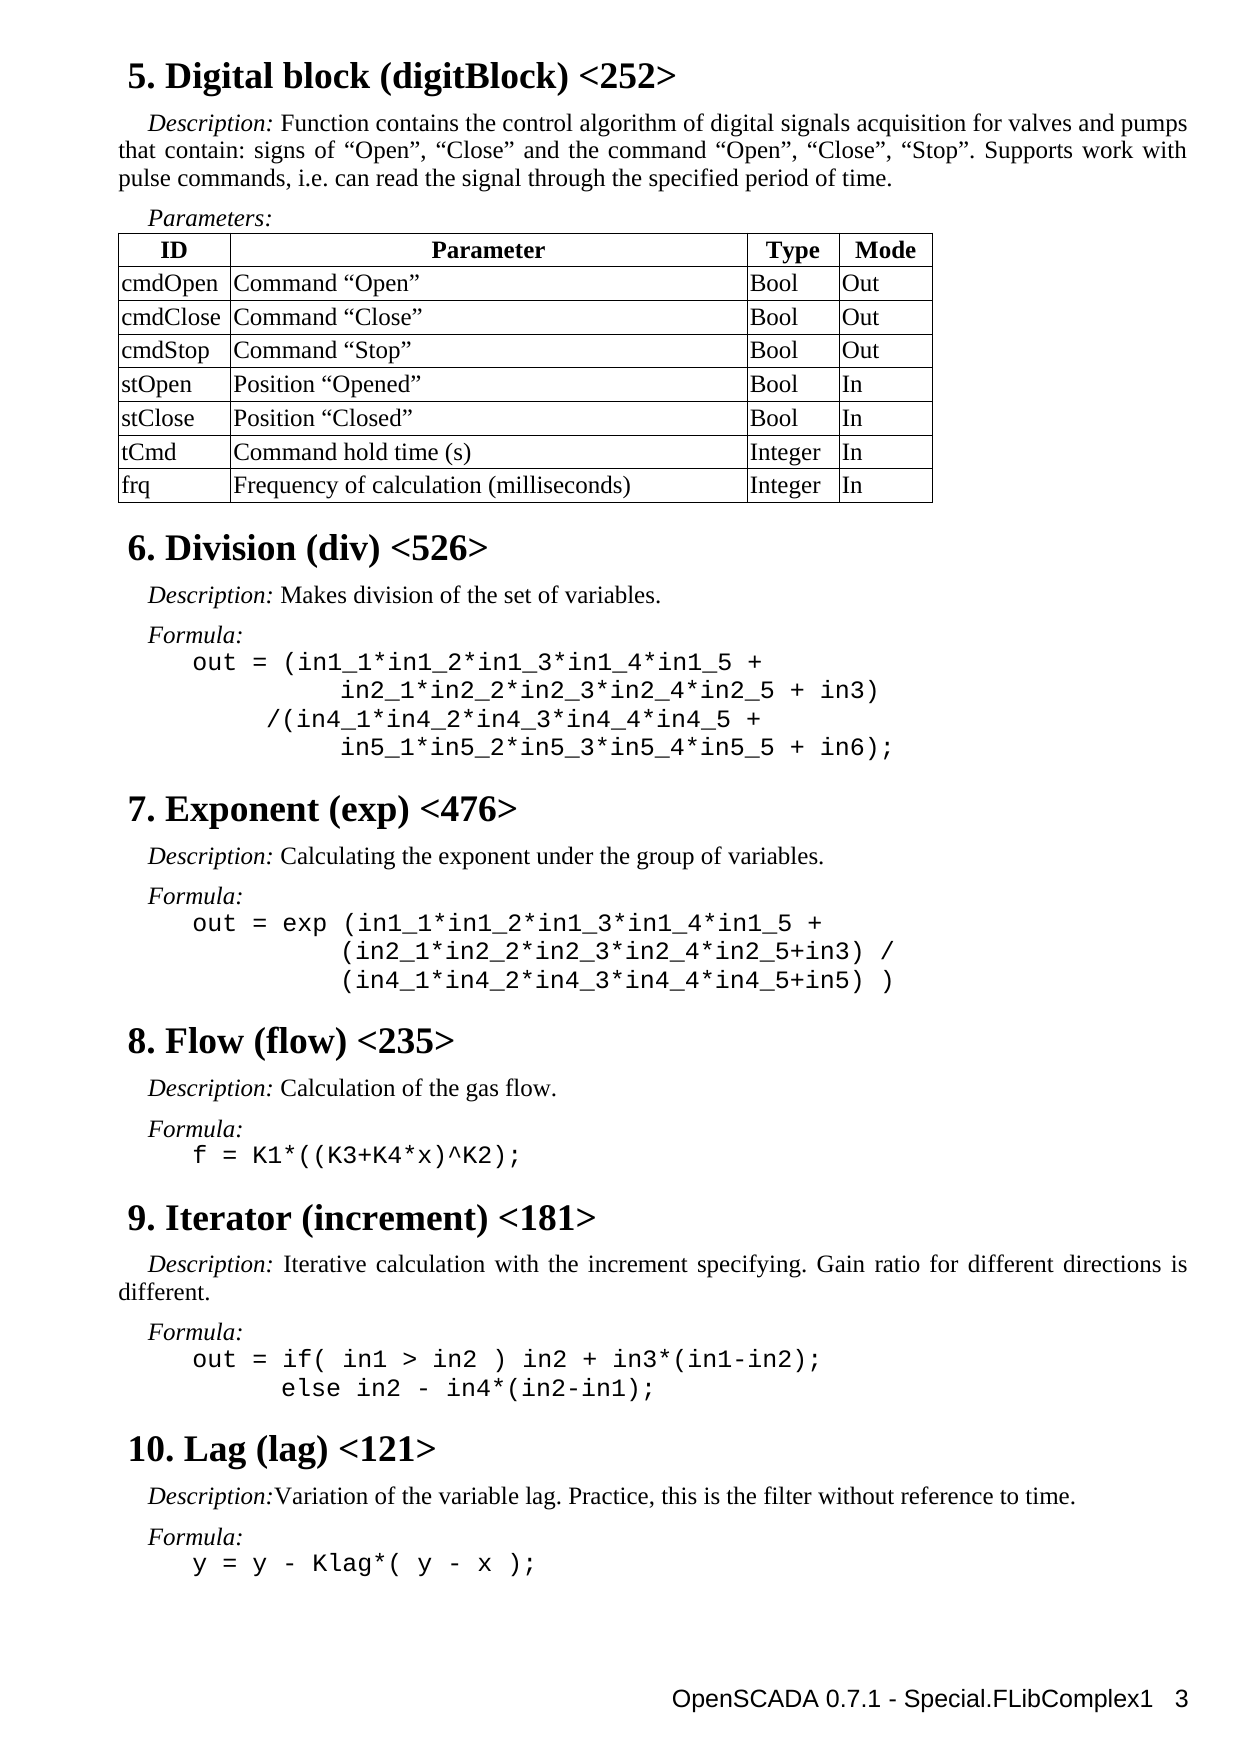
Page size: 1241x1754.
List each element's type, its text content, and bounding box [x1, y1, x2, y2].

table_cell Command “Stop” [231, 335, 747, 367]
text Description: Function contains the control algorithm of digital signals acquisition for valves and pumps that contain: signs of “Open”, “Close” and the command “Open”, “Close”, “Stop”. Supports work with pulse commands, i.e. can read the signal through the specified period of time. [118, 109, 1188, 192]
text y = y - Klag*( y - x ); [118, 1551, 1188, 1579]
text out = exp (in1_1*in1_2*in1_3*in1_4*in1_5 + [118, 911, 1188, 939]
table_cell Bool [748, 335, 839, 367]
table_cell Position “Closed” [231, 402, 747, 434]
table_header Type [748, 234, 839, 266]
text (in2_1*in2_2*in2_3*in2_4*in2_5+in3) / [118, 939, 1188, 967]
table_cell Command “Open” [231, 267, 747, 300]
text out = if( in1 > in2 ) in2 + in3*(in1-in2); [118, 1347, 1188, 1375]
table_cell Bool [748, 402, 839, 434]
subtitle 8. Flow (flow) <235> [118, 1021, 1188, 1062]
text in5_1*in5_2*in5_3*in5_4*in5_5 + in6); [118, 734, 1188, 763]
table_cell stOpen [119, 368, 230, 401]
subtitle 7. Exponent (exp) <476> [118, 788, 1188, 829]
table_cell Out [840, 267, 932, 300]
text else in2 - in4*(in2-in1); [118, 1375, 1188, 1403]
table_cell In [840, 368, 932, 401]
table_cell cmdOpen [119, 267, 230, 300]
table_cell frq [119, 469, 230, 502]
list Formula: [118, 882, 1188, 910]
text out = (in1_1*in1_2*in1_3*in1_4*in1_5 + [118, 649, 1188, 678]
text (in4_1*in4_2*in4_3*in4_4*in4_5+in5) ) [118, 967, 1188, 996]
subtitle 9. Iterator (increment) <181> [118, 1196, 1188, 1238]
text Description: Makes division of the set of variables. [118, 581, 1188, 609]
table_cell In [840, 436, 932, 468]
text Description: Calculating the exponent under the group of variables. [118, 842, 1188, 870]
list Formula: [118, 621, 1188, 649]
table_cell Bool [748, 267, 839, 300]
table_cell Integer [748, 469, 839, 502]
table_header Parameter [231, 234, 747, 266]
table_cell cmdStop [119, 335, 230, 367]
text f = K1*((K3+K4*x)^K2); [118, 1143, 1188, 1171]
text Description: Calculation of the gas flow. [118, 1074, 1188, 1102]
table_header ID [119, 234, 230, 266]
list Parameters: [118, 204, 1188, 232]
text Description: Iterative calculation with the increment specifying. Gain ratio for different directions is different. [118, 1251, 1188, 1306]
text Description:Variation of the variable lag. Practice, this is the filter without reference to time. [118, 1482, 1188, 1510]
table_cell Command “Close” [231, 301, 747, 334]
table_cell In [840, 469, 932, 502]
table_cell Bool [748, 368, 839, 401]
subtitle 10. Lag (lag) <121> [118, 1428, 1188, 1470]
table_header Mode [840, 234, 932, 266]
text /(in4_1*in4_2*in4_3*in4_4*in4_5 + [118, 706, 1188, 734]
table_cell Command hold time (s) [231, 436, 747, 468]
table_cell tCmd [119, 436, 230, 468]
table_cell Out [840, 335, 932, 367]
text in2_1*in2_2*in2_3*in2_4*in2_5 + in3) [118, 678, 1188, 706]
table_cell Frequency of calculation (milliseconds) [231, 469, 747, 502]
subtitle 5. Digital block (digitBlock) <252> [118, 55, 1188, 96]
table_cell In [840, 402, 932, 434]
table_cell Integer [748, 436, 839, 468]
subtitle 6. Division (div) <526> [118, 527, 1188, 568]
table_cell cmdClose [119, 301, 230, 334]
list Formula: [118, 1318, 1188, 1346]
list Formula: [118, 1523, 1188, 1550]
list Formula: [118, 1115, 1188, 1142]
table_cell Bool [748, 301, 839, 334]
table_cell stClose [119, 402, 230, 434]
table_cell Out [840, 301, 932, 334]
table_cell Position “Opened” [231, 368, 747, 401]
